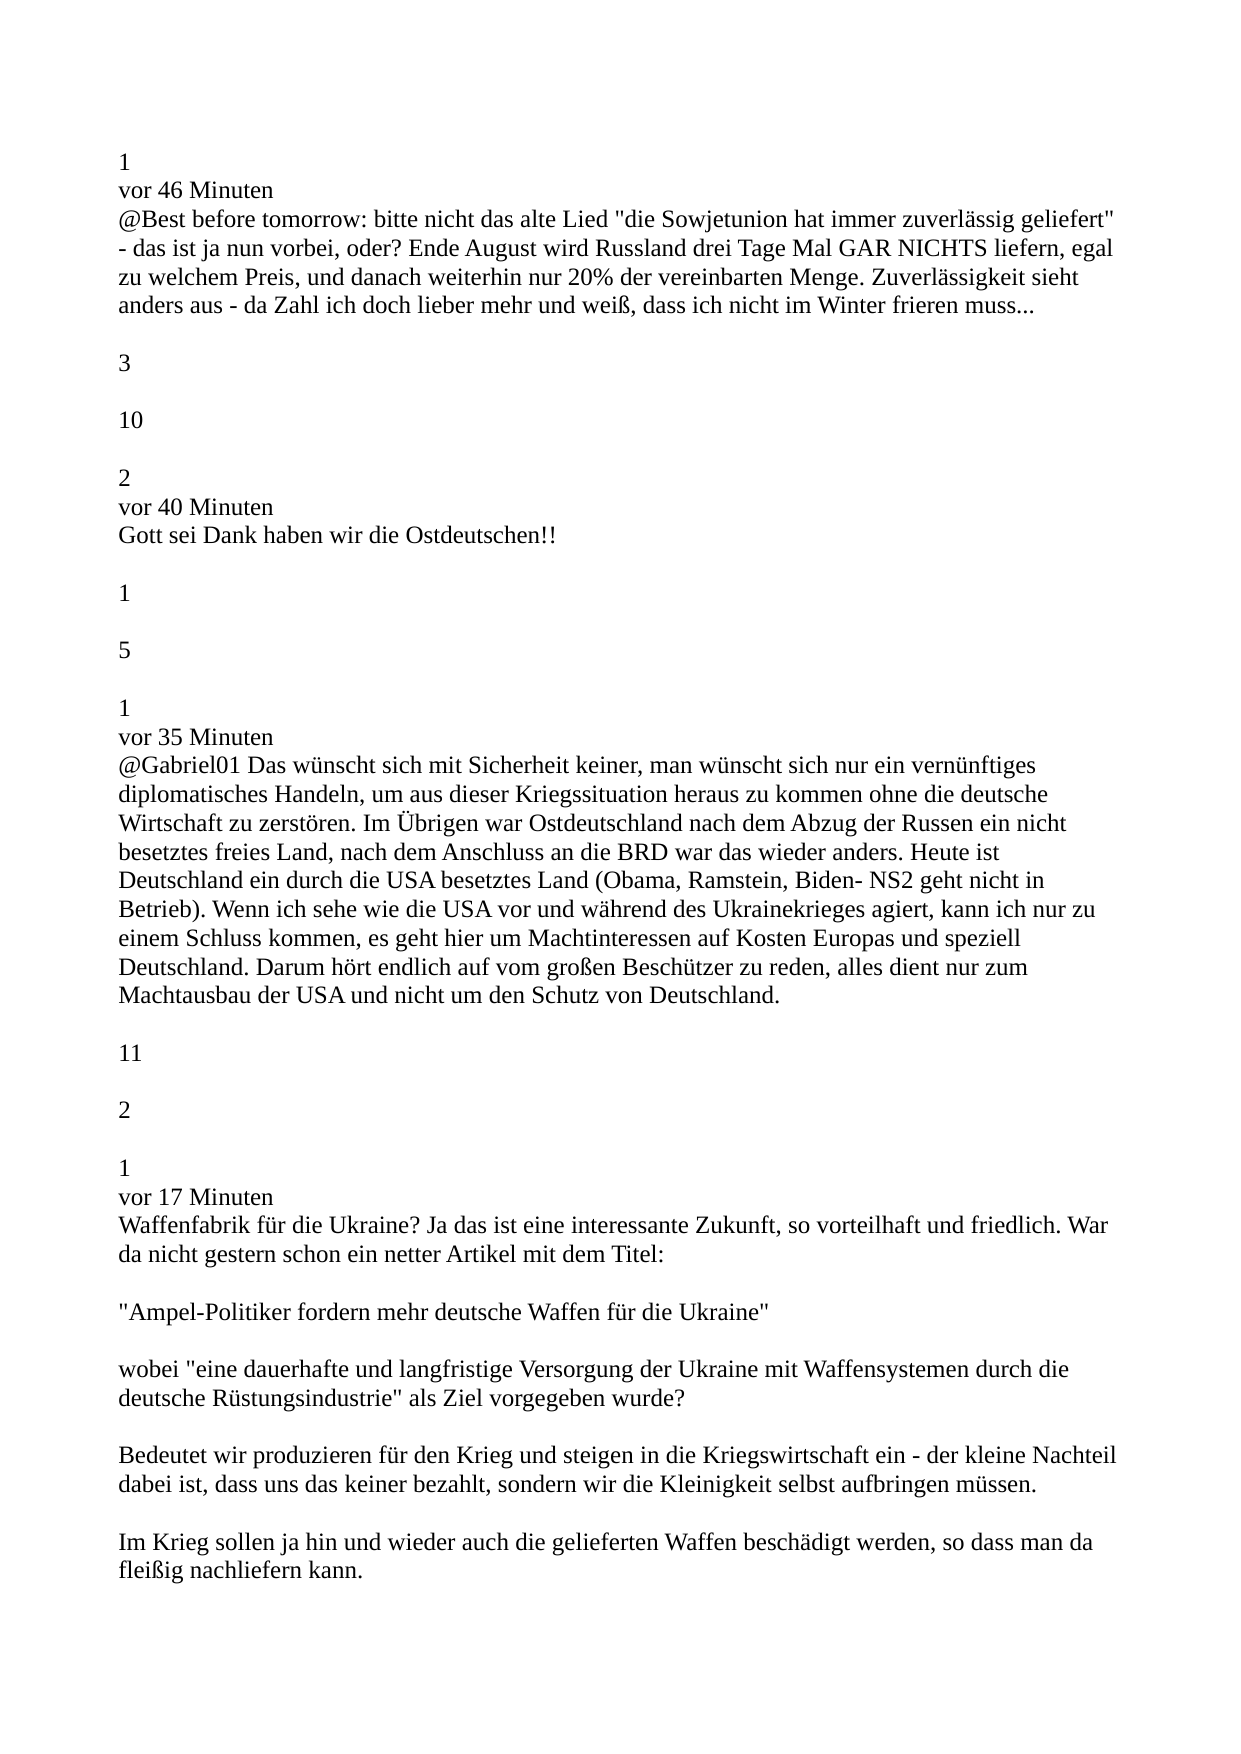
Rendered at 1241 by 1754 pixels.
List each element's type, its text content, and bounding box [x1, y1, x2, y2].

text @Best before tomorrow: bitte nicht das alte Lied "die Sowjetunion hat immer zuverlässig geliefert" - das ist ja nun vorbei, oder? Ende August wird Russland drei Tage Mal GAR NICHTS liefern, egal zu welchem Preis, und danach weiterhin nur 20% der vereinbarten Menge. Zuverlässigkeit sieht anders aus - da Zahl ich doch lieber mehr und weiß, dass ich nicht im Winter frieren muss... [118, 204, 1122, 319]
text @Gabriel01 Das wünscht sich mit Sicherheit keiner, man wünscht sich nur ein vernünftiges diplomatisches Handeln, um aus dieser Kriegssituation heraus zu kommen ohne die deutsche Wirtschaft zu zerstören. Im Übrigen war Ostdeutschland nach dem Abzug der Russen ein nicht besetztes freies Land, nach dem Anschluss an die BRD war das wieder anders. Heute ist Deutschland ein durch die USA besetztes Land (Obama, Ramstein, Biden- NS2 geht nicht in Betrieb). Wenn ich sehe wie die USA vor und während des Ukrainekrieges agiert, kann ich nur zu einem Schluss kommen, es geht hier um Machtinteressen auf Kosten Europas und speziell Deutschland. Darum hört endlich auf vom großen Beschützer zu reden, alles dient nur zum Machtausbau der USA und nicht um den Schutz von Deutschland. [118, 751, 1122, 1009]
text Bedeutet wir produzieren für den Krieg und steigen in die Kriegswirtschaft ein - der kleine Nachteil dabei ist, dass uns das keiner bezahlt, sondern wir die Kleinigkeit selbst aufbringen müssen. [118, 1441, 1122, 1498]
text Gott sei Dank haben wir die Ostdeutschen!! [118, 521, 1122, 549]
text 2 [118, 463, 1122, 492]
text Waffenfabrik für die Ukraine? Ja das ist eine interessante Zukunft, so vorteilhaft und friedlich. War da nicht gestern schon ein netter Artikel mit dem Titel: [118, 1211, 1122, 1268]
text 10 [118, 406, 1122, 434]
text 2 [118, 1096, 1122, 1124]
text vor 46 Minuten [118, 176, 1122, 204]
text 11 [118, 1038, 1122, 1067]
text 1 [118, 578, 1122, 607]
text 1 [118, 147, 1122, 176]
text vor 35 Minuten [118, 722, 1122, 751]
text wobei "eine dauerhafte und langfristige Versorgung der Ukraine mit Waffensystemen durch die deutsche Rüstungsindustrie" als Ziel vorgegeben wurde? [118, 1354, 1122, 1412]
text 3 [118, 348, 1122, 377]
text 5 [118, 636, 1122, 664]
text 1 [118, 1153, 1122, 1182]
text vor 17 Minuten [118, 1182, 1122, 1211]
text Im Krieg sollen ja hin und wieder auch die gelieferten Waffen beschädigt werden, so dass man da fleißig nachliefern kann. [118, 1527, 1122, 1584]
text "Ampel-Politiker fordern mehr deutsche Waffen für die Ukraine" [118, 1297, 1122, 1326]
text vor 40 Minuten [118, 492, 1122, 521]
text 1 [118, 693, 1122, 722]
